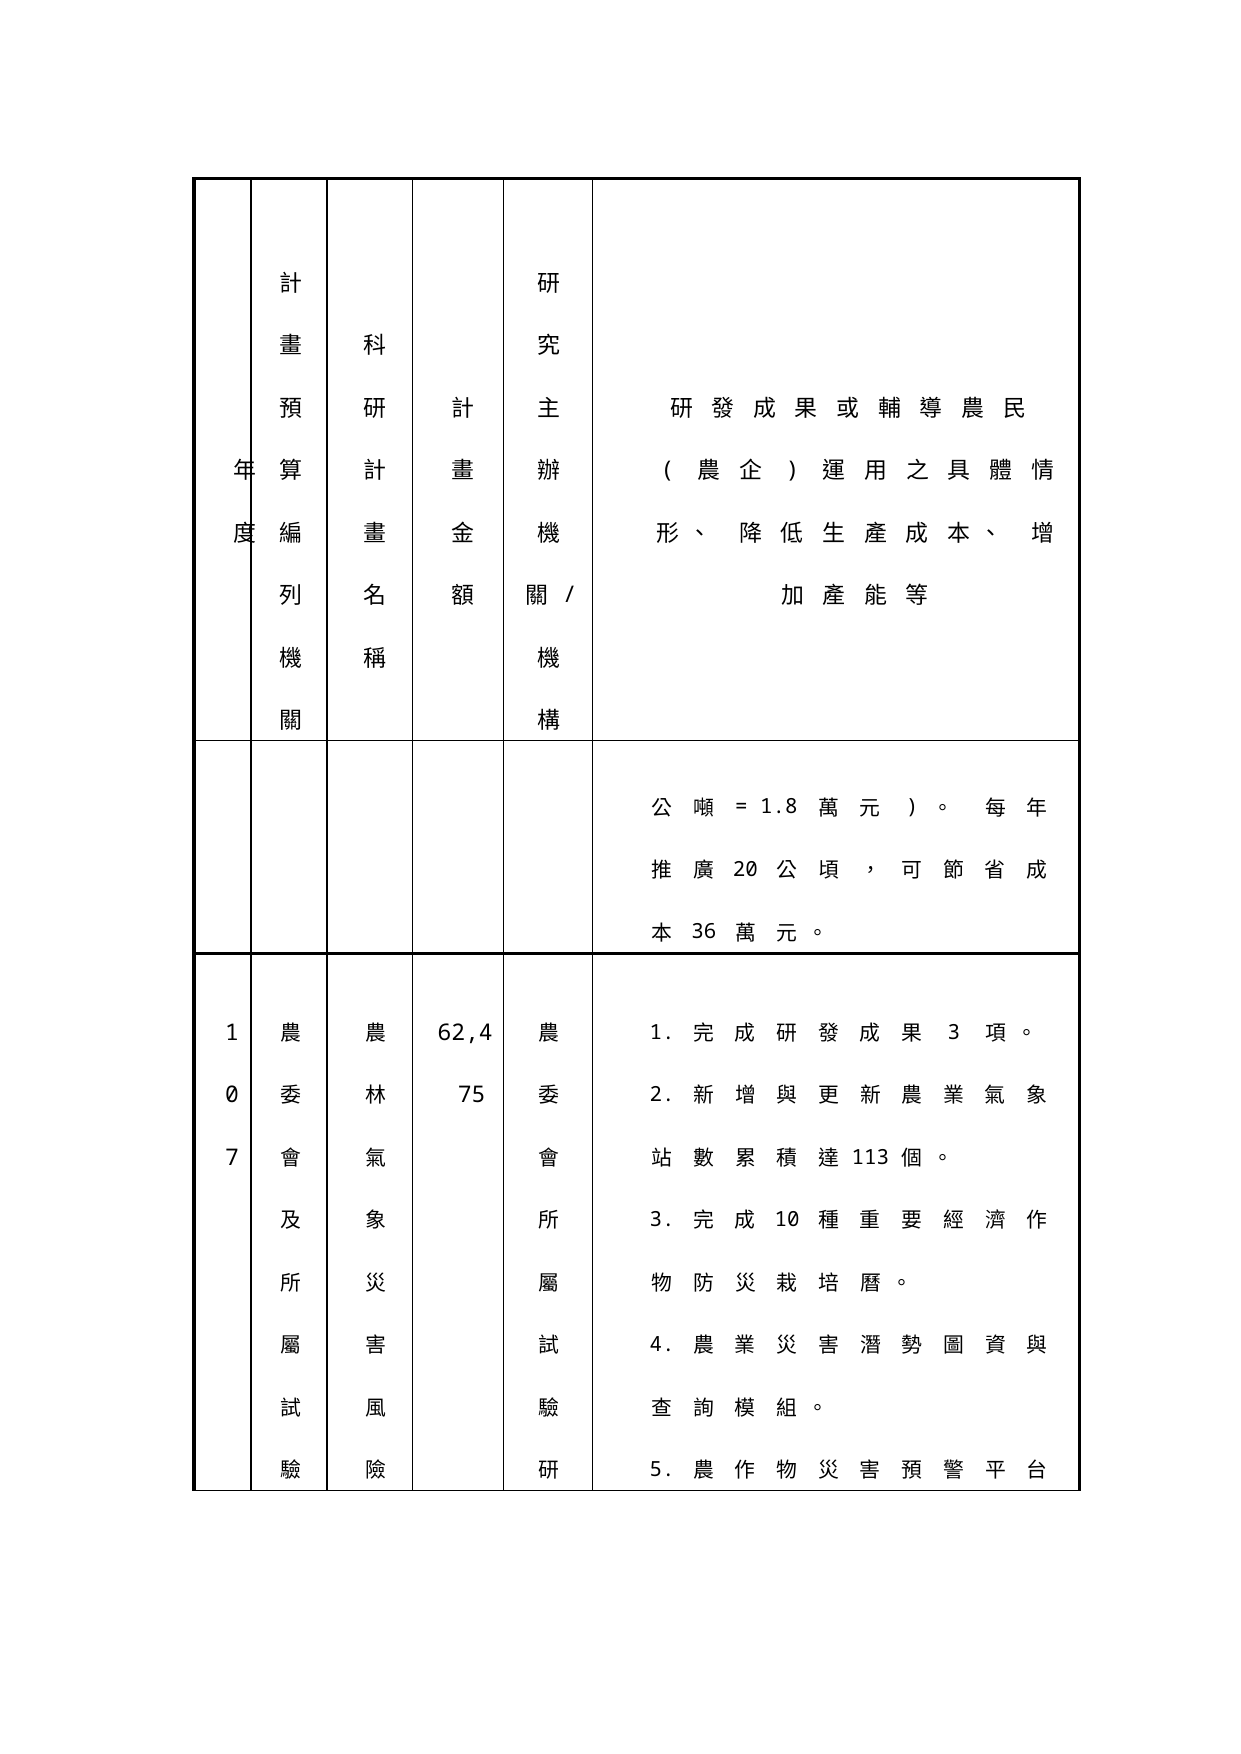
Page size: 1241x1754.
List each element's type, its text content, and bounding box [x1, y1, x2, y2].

table_header 年度 [196, 180, 250, 740]
table_cell 1.完成研發成果3項。 2.新增與更新農業氣象站數累積達113個。 3.完成10種重要經濟作物防災栽培曆。 4.農業災害潛勢圖資與查詢模組。 5.農作物災害預警平台 [593, 955, 1078, 1490]
table_cell 農林氣象災害風險 [328, 955, 412, 1490]
table_cell 農委會及所屬試驗 [252, 955, 326, 1490]
table_header 科研計畫名稱 [328, 180, 412, 740]
table_header 研發成果或輔導農民(農企)運用之具體情形、降低生產成本、增加產能等 [593, 180, 1078, 740]
table_cell [504, 741, 592, 952]
table_cell 107 [196, 955, 250, 1490]
table_cell 農委會所屬試驗研 [504, 955, 592, 1490]
table_header 計畫預算編列機關 [252, 180, 326, 740]
table_cell 62,475 [413, 955, 503, 1490]
table_header 計畫 金額 [413, 180, 503, 740]
table_cell [328, 741, 412, 952]
table_header 研究主辦機關/機構 [504, 180, 592, 740]
table_cell [413, 741, 503, 952]
table_cell 公噸= 1.8萬元)。每年推廣20公頃，可節省成本36萬元。 [593, 741, 1078, 952]
table_cell [196, 741, 250, 952]
table_cell [252, 741, 326, 952]
